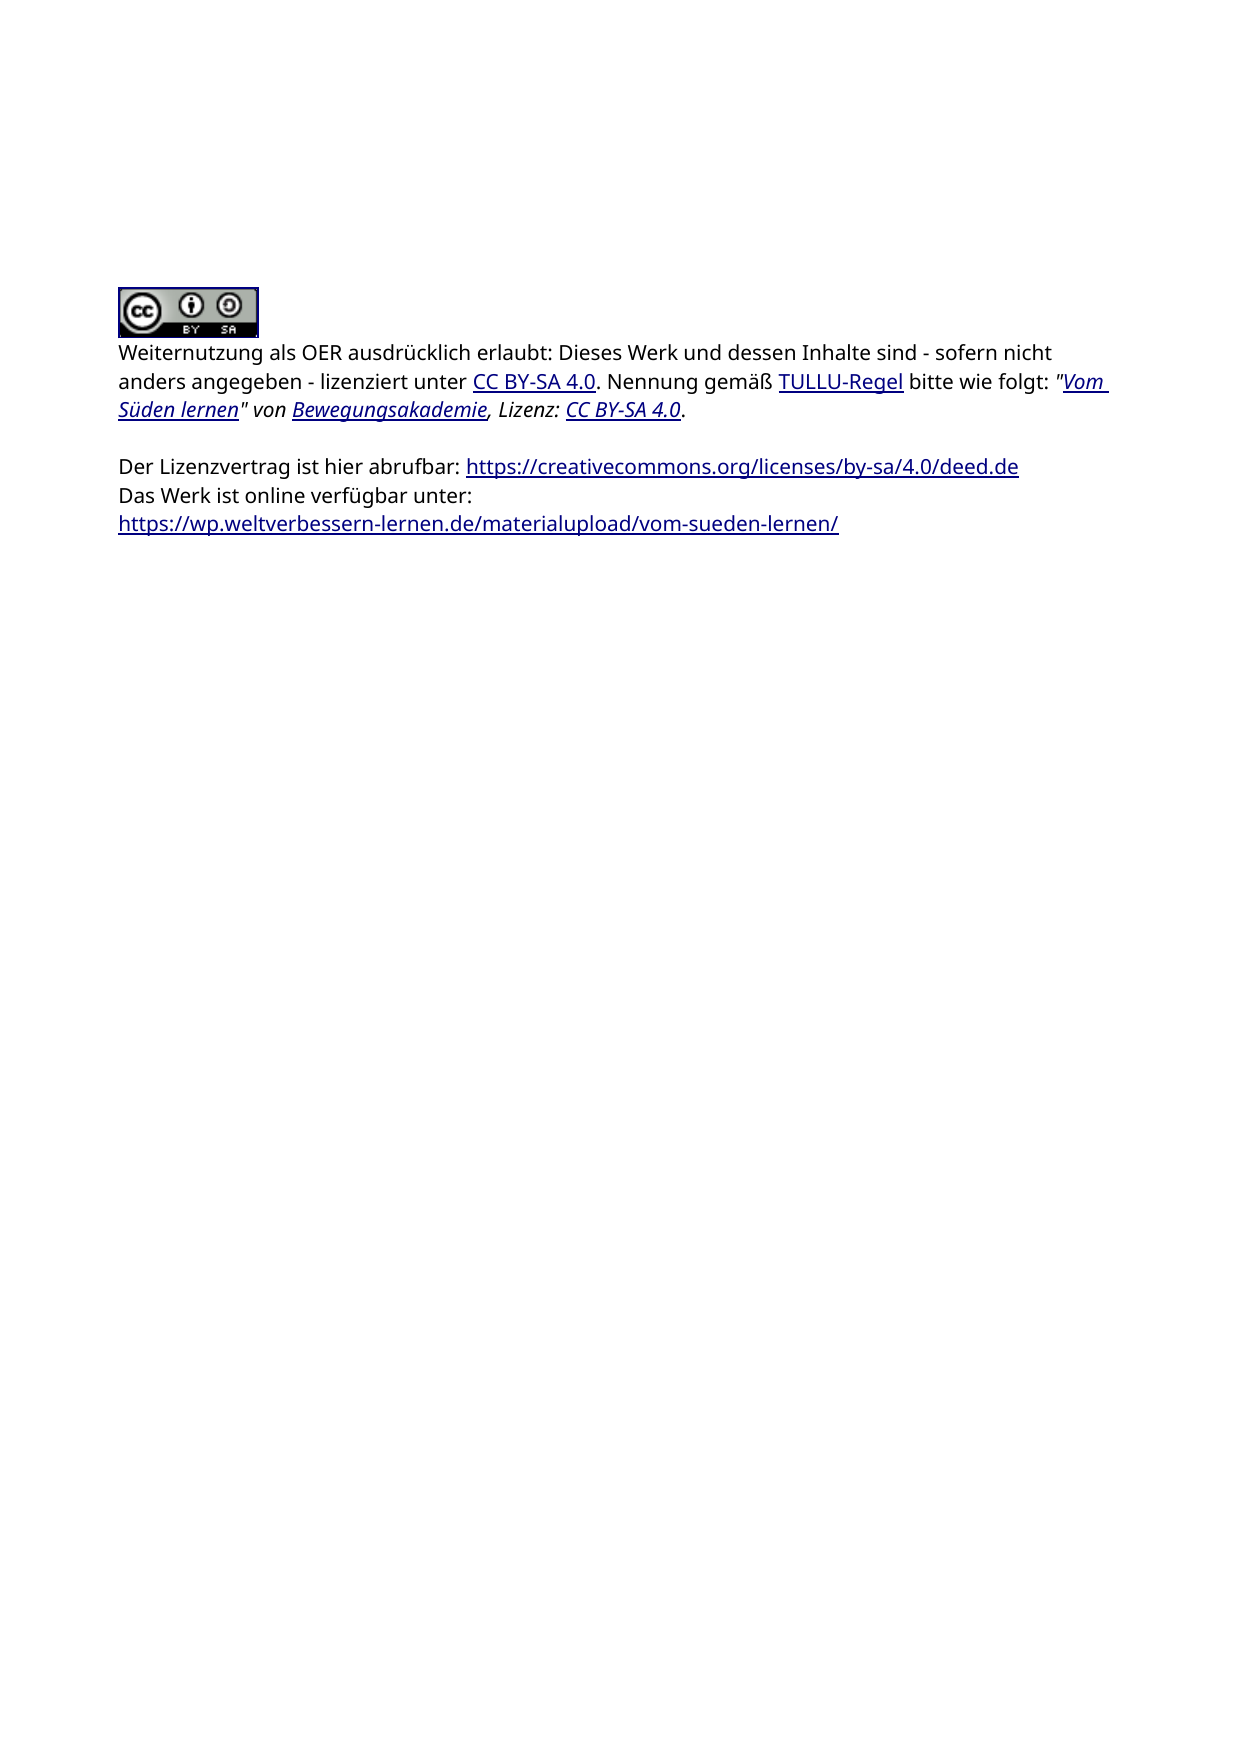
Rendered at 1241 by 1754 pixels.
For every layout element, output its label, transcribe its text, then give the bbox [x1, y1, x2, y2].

text Weiternutzung als OER ausdrücklich erlaubt: Dieses Werk und dessen Inhalte sind - sofern nicht anders angegeben - lizenziert unter CC BY-SA 4.0. Nennung gemäß TULLU-Regel bitte wie folgt: "Vom Süden lernen" von Bewegungsakademie, Lizenz: CC BY-SA 4.0. Der Lizenzvertrag ist hier abrufbar: https://creativecommons.org/licenses/by-sa/4.0/deed.de Das Werk ist online verfügbar unter: https://wp.weltverbessern-lernen.de/materialupload/vom-sueden-lernen/ [118, 226, 1122, 538]
picture [120, 289, 257, 337]
